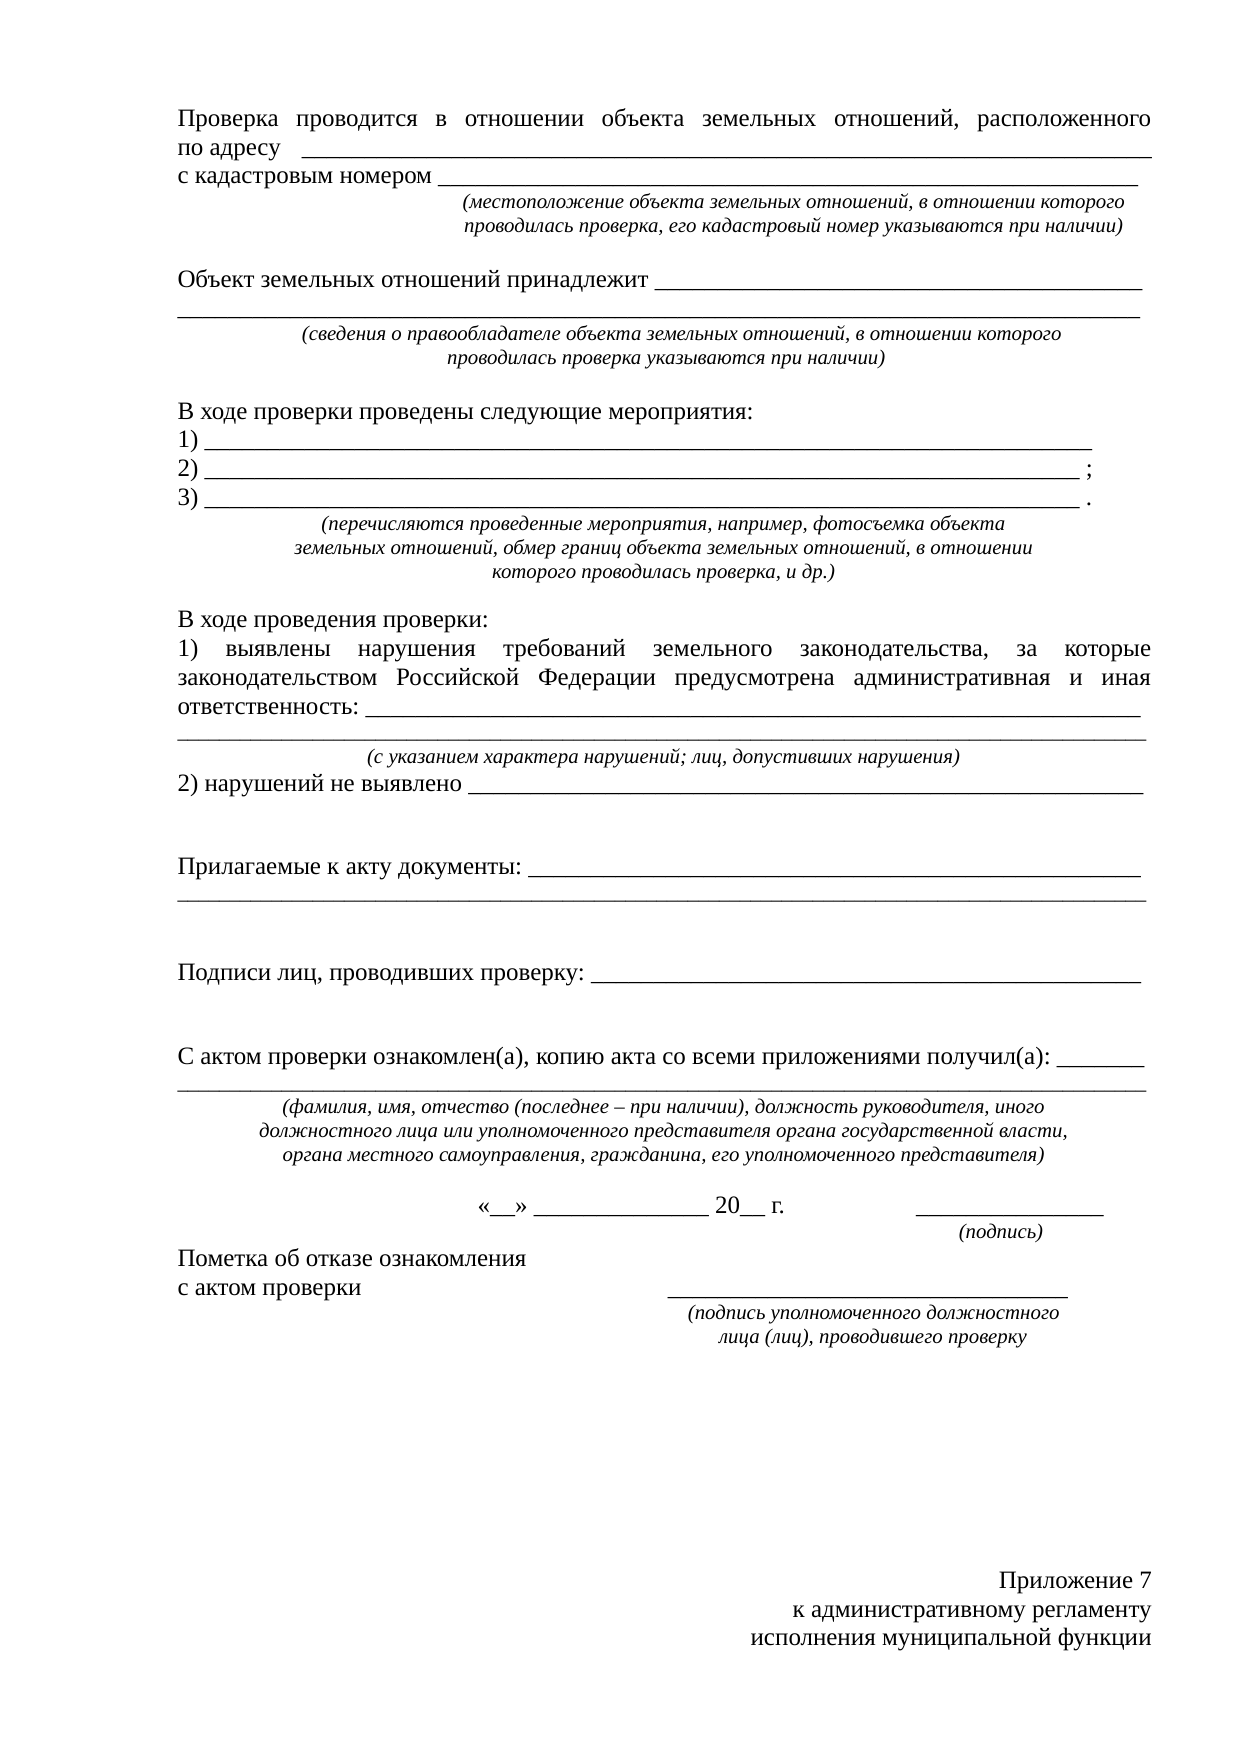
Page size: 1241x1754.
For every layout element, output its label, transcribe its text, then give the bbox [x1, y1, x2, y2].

text (перечисляются проведенные мероприятия, например, фотосъемка объекта [177, 511, 1152, 535]
text (местоположение объекта земельных отношений, в отношении которого [177, 189, 1152, 213]
text 1) выявлены нарушения требований земельного законодательства, за которые законодательством Российской Федерации предусмотрена административная и иная ответственность: ______________________________________________________________ [177, 633, 1152, 719]
text 3) ______________________________________________________________________ . [177, 482, 1152, 511]
text Объект земельных отношений принадлежит _______________________________________ [177, 264, 1152, 292]
text (сведения о правообладателе объекта земельных отношений, в отношении которого [177, 321, 1152, 345]
text (подпись уполномоченного должностного [177, 1300, 1152, 1324]
text (с указанием характера нарушений; лиц, допустивших нарушения) [177, 743, 1152, 768]
text В ходе проведения проверки: [177, 604, 1152, 633]
text Подписи лиц, проводивших проверку: ____________________________________________ [177, 957, 1152, 986]
text к административному регламенту [177, 1594, 1152, 1622]
text которого проводилась проверка, и др.) [177, 559, 1152, 583]
text Прилагаемые к акту документы: _________________________________________________ [177, 851, 1152, 880]
text Пометка об отказе ознакомления [177, 1243, 1152, 1272]
text исполнения муниципальной функции [177, 1622, 1152, 1651]
text Приложение 7 [177, 1565, 1152, 1594]
text органа местного самоуправления, гражданина, его уполномоченного представителя) [177, 1142, 1152, 1166]
text _____________________________________________________________________________ [177, 292, 1152, 321]
text с актом проверки ________________________________ [177, 1272, 1152, 1300]
text 2) ______________________________________________________________________ ; [177, 453, 1152, 482]
text лица (лиц), проводившего проверку [177, 1324, 1152, 1348]
text проводилась проверка указываются при наличии) [177, 345, 1152, 369]
text Проверка проводится в отношении объекта земельных отношений, расположенного по адресу ____________________________________________________________________ с кадастровым номером ________________________________________________________ [177, 103, 1152, 189]
text 2) нарушений не выявлено ______________________________________________________ [177, 768, 1152, 796]
text проводилась проверка, его кадастровый номер указываются при наличии) [177, 213, 1152, 237]
text земельных отношений, обмер границ объекта земельных отношений, в отношении [177, 535, 1152, 559]
text _____________________________________________________________________________________________ [177, 1070, 1152, 1094]
text _____________________________________________________________________________________________ [177, 880, 1152, 904]
text 1) _______________________________________________________________________ [177, 424, 1152, 453]
text (фамилия, имя, отчество (последнее – при наличии), должность руководителя, иного [177, 1094, 1152, 1118]
text «__» ______________ 20__ г. _______________ [177, 1190, 1152, 1219]
text должностного лица или уполномоченного представителя органа государственной власти, [177, 1118, 1152, 1142]
text В ходе проверки проведены следующие мероприятия: [177, 396, 1152, 424]
text _____________________________________________________________________________________________ [177, 719, 1152, 743]
text (подпись) [177, 1219, 1152, 1243]
text С актом проверки ознакомлен(а), копию акта со всеми приложениями получил(а): _______ [177, 1041, 1152, 1070]
